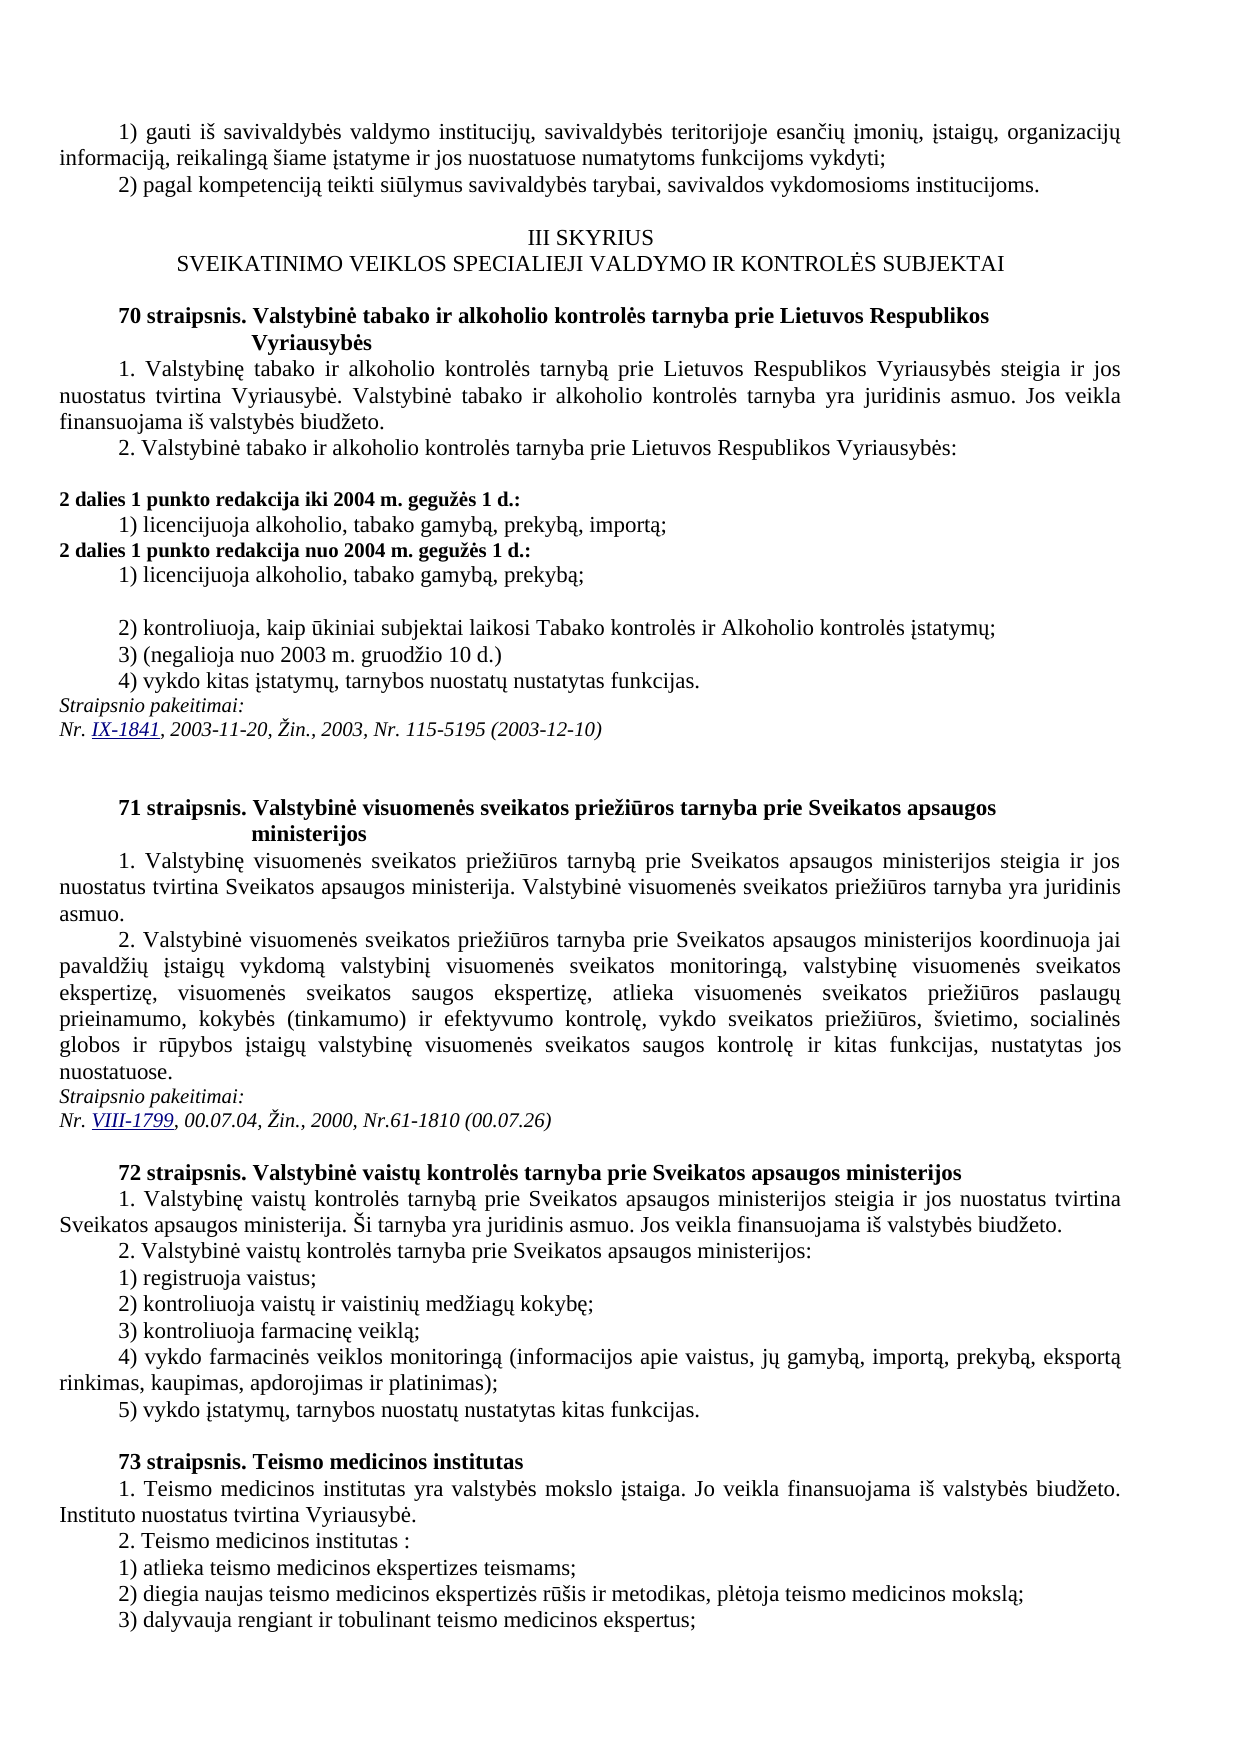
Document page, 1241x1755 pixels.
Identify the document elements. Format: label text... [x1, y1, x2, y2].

text ministerijos [251, 821, 1122, 847]
text III SKYRIUS [59, 223, 1122, 250]
text 3) kontroliuoja farmacinę veiklą; [59, 1317, 1122, 1343]
text 2. Valstybinė visuomenės sveikatos priežiūros tarnyba prie Sveikatos apsaugos ministerijos koordinuoja jai pavaldžių įstaigų vykdomą valstybinį visuomenės sveikatos monitoringą, valstybinę visuomenės sveikatos ekspertizę, visuomenės sveikatos saugos ekspertizę, atlieka visuomenės sveikatos priežiūros paslaugų prieinamumo, kokybės (tinkamumo) ir efektyvumo kontrolę, vykdo sveikatos priežiūros, švietimo, socialinės globos ir rūpybos įstaigų valstybinę visuomenės sveikatos saugos kontrolę ir kitas funkcijas, nustatytas jos nuostatuose. [59, 926, 1122, 1084]
text 2) pagal kompetenciją teikti siūlymus savivaldybės tarybai, savivaldos vykdomosioms institucijoms. [59, 171, 1122, 197]
text 2. Valstybinė vaistų kontrolės tarnyba prie Sveikatos apsaugos ministerijos: [59, 1238, 1122, 1264]
text 2. Teismo medicinos institutas : [59, 1527, 1122, 1554]
text 72 straipsnis. Valstybinė vaistų kontrolės tarnyba prie Sveikatos apsaugos ministerijos [118, 1158, 1122, 1185]
text 1) licencijuoja alkoholio, tabako gamybą, prekybą; [59, 562, 1122, 588]
text 3) (negalioja nuo 2003 m. gruodžio 10 d.) [59, 641, 1122, 667]
text 1. Valstybinę vaistų kontrolės tarnybą prie Sveikatos apsaugos ministerijos steigia ir jos nuostatus tvirtina Sveikatos apsaugos ministerija. Ši tarnyba yra juridinis asmuo. Jos veikla finansuojama iš valstybės biudžeto. [59, 1185, 1122, 1238]
text 2 dalies 1 punkto redakcija nuo 2004 m. gegužės 1 d.: [59, 537, 1122, 562]
text Straipsnio pakeitimai: [59, 693, 1122, 717]
text 1. Valstybinę tabako ir alkoholio kontrolės tarnybą prie Lietuvos Respublikos Vyriausybės steigia ir jos nuostatus tvirtina Vyriausybė. Valstybinė tabako ir alkoholio kontrolės tarnyba yra juridinis asmuo. Jos veikla finansuojama iš valstybės biudžeto. [59, 355, 1122, 434]
text 2. Valstybinė tabako ir alkoholio kontrolės tarnyba prie Lietuvos Respublikos Vyriausybės: [59, 434, 1122, 461]
text 2 dalies 1 punkto redakcija iki 2004 m. gegužės 1 d.: [59, 487, 1122, 511]
text 5) vykdo įstatymų, tarnybos nuostatų nustatytas kitas funkcijas. [59, 1396, 1122, 1422]
text 2) kontroliuoja vaistų ir vaistinių medžiagų kokybę; [59, 1290, 1122, 1317]
text 3) dalyvauja rengiant ir tobulinant teismo medicinos ekspertus; [59, 1607, 1122, 1633]
text 4) vykdo kitas įstatymų, tarnybos nuostatų nustatytas funkcijas. [59, 667, 1122, 693]
text 1) registruoja vaistus; [59, 1264, 1122, 1290]
text 71 straipsnis. Valstybinė visuomenės sveikatos priežiūros tarnyba prie Sveikatos apsaugos [118, 794, 1122, 821]
text 1) atlieka teismo medicinos ekspertizes teismams; [59, 1554, 1122, 1580]
text 2) kontroliuoja, kaip ūkiniai subjektai laikosi Tabako kontrolės ir Alkoholio kontrolės įstatymų; [59, 614, 1122, 641]
text 1. Teismo medicinos institutas yra valstybės mokslo įstaiga. Jo veikla finansuojama iš valstybės biudžeto. Instituto nuostatus tvirtina Vyriausybė. [59, 1475, 1122, 1527]
text SVEIKATINIMO VEIKLOS SPECIALIEJI VALDYMO IR KONTROLĖS SUBJEKTAI [59, 250, 1122, 276]
text 70 straipsnis. Valstybinė tabako ir alkoholio kontrolės tarnyba prie Lietuvos Respublikos [118, 303, 1122, 329]
text 1) licencijuoja alkoholio, tabako gamybą, prekybą, importą; [59, 511, 1122, 537]
text 73 straipsnis. Teismo medicinos institutas [59, 1448, 1122, 1475]
text Nr. VIII-1799, 00.07.04, Žin., 2000, Nr.61-1810 (00.07.26) [59, 1108, 1122, 1132]
text 2) diegia naujas teismo medicinos ekspertizės rūšis ir metodikas, plėtoja teismo medicinos mokslą; [59, 1580, 1122, 1607]
text Straipsnio pakeitimai: [59, 1084, 1122, 1108]
text 4) vykdo farmacinės veiklos monitoringą (informacijos apie vaistus, jų gamybą, importą, prekybą, eksportą rinkimas, kaupimas, apdorojimas ir platinimas); [59, 1343, 1122, 1396]
text Vyriausybės [251, 329, 1122, 355]
text 1) gauti iš savivaldybės valdymo institucijų, savivaldybės teritorijoje esančių įmonių, įstaigų, organizacijų informaciją, reikalingą šiame įstatyme ir jos nuostatuose numatytoms funkcijoms vykdyti; [59, 118, 1122, 171]
text Nr. IX-1841, 2003-11-20, Žin., 2003, Nr. 115-5195 (2003-12-10) [59, 717, 1122, 741]
text 1. Valstybinę visuomenės sveikatos priežiūros tarnybą prie Sveikatos apsaugos ministerijos steigia ir jos nuostatus tvirtina Sveikatos apsaugos ministerija. Valstybinė visuomenės sveikatos priežiūros tarnyba yra juridinis asmuo. [59, 847, 1122, 926]
